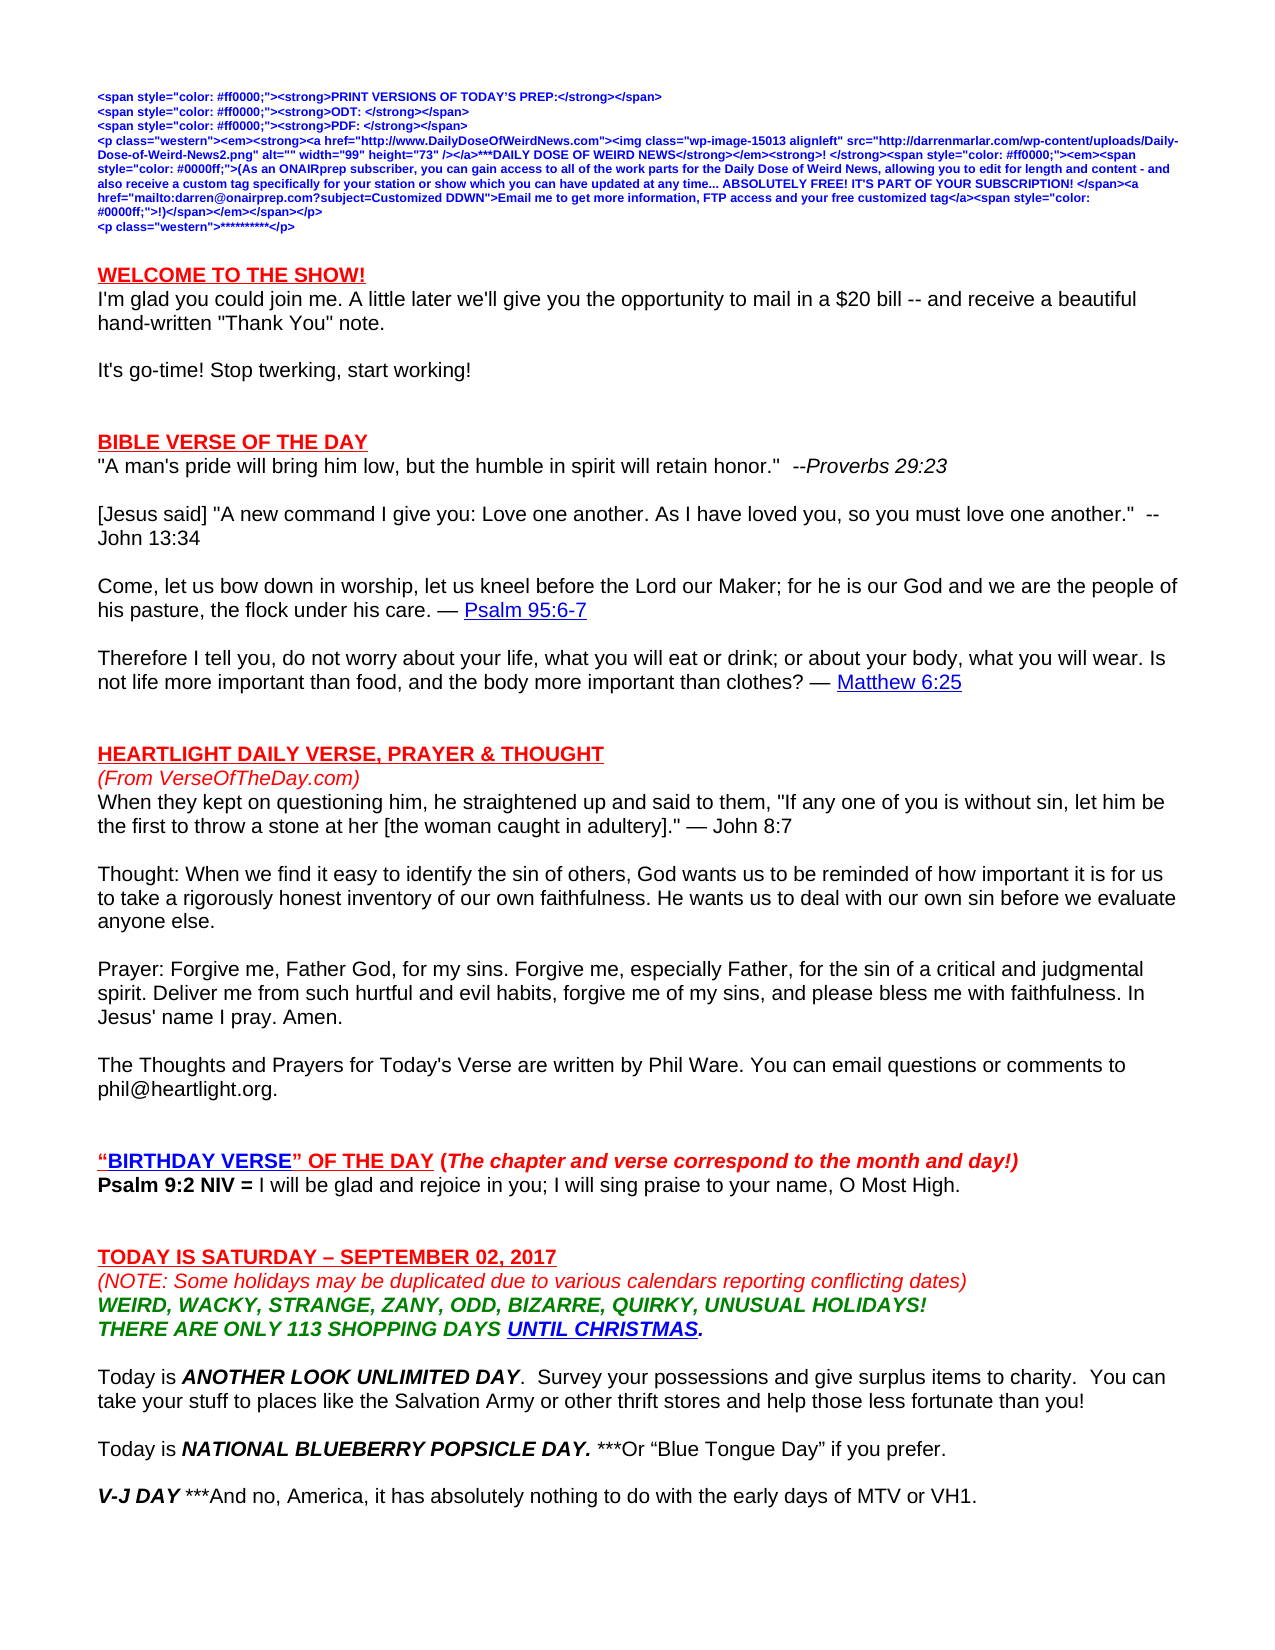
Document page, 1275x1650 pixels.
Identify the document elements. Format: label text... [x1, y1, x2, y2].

text WELCOME TO THE SHOW! [97, 262, 1185, 286]
text Therefore I tell you, do not worry about your life, what you will eat or drink; or about your body, what you will wear. Is not life more important than food, and the body more important than clothes? — Matthew 6:25 [97, 646, 1185, 694]
text It's go-time! Stop twerking, start working! [97, 358, 1185, 382]
text The Thoughts and Prayers for Today's Verse are written by Phil Ware. You can email questions or comments to phil@heartlight.org. [97, 1053, 1185, 1101]
text (From VerseOfTheDay.com) [97, 766, 1185, 789]
text BIBLE VERSE OF THE DAY [97, 430, 1185, 454]
text Today is NATIONAL BLUEBERRY POPSICLE DAY. ***Or “Blue Tongue Day” if you prefer. [97, 1436, 1185, 1460]
text V-J DAY ***And no, America, it has absolutely nothing to do with the early days of MTV or VH1. [97, 1484, 1185, 1508]
text TODAY IS SATURDAY – SEPTEMBER 02, 2017 [97, 1245, 1185, 1269]
text Psalm 9:2 NIV = I will be glad and rejoice in you; I will sing praise to your name, O Most High. [97, 1173, 1185, 1197]
text Come, let us bow down in worship, let us kneel before the Lord our Maker; for he is our God and we are the people of his pasture, the flock under his care. — Psalm 95:6-7 [97, 574, 1185, 622]
text Today is ANOTHER LOOK UNLIMITED DAY. Survey your possessions and give surplus items to charity. You can take your stuff to places like the Salvation Army or other thrift stores and help those less fortunate than you! [97, 1364, 1185, 1412]
text "A man's pride will bring him low, but the humble in spirit will retain honor." --Proverbs 29:23 [97, 454, 1185, 478]
text HEARTLIGHT DAILY VERSE, PRAYER & THOUGHT [97, 742, 1185, 766]
text Thought: When we find it easy to identify the sin of others, God wants us to be reminded of how important it is for us to take a rigorously honest inventory of our own faithfulness. He wants us to deal with our own sin before we evaluate anyone else. [97, 861, 1185, 933]
text <span style="color: #ff0000;"><strong>PRINT VERSIONS OF TODAY’S PREP:</strong></span> [97, 90, 1185, 104]
text [Jesus said] "A new command I give you: Love one another. As I have loved you, so you must love one another." --John 13:34 [97, 502, 1185, 550]
text <p class="western">**********</p> [97, 219, 1185, 234]
text When they kept on questioning him, he straightened up and said to them, "If any one of you is without sin, let him be the first to throw a stone at her [the woman caught in adultery]." — John 8:7 [97, 789, 1185, 837]
text <p class="western"><em><strong><a href="http://www.DailyDoseOfWeirdNews.com"><img class="wp-image-15013 alignleft" src="http://darrenmarlar.com/wp-content/uploads/Daily-Dose-of-Weird-News2.png" alt="" width="99" height="73" /></a>***DAILY DOSE OF WEIRD NEWS</strong></em><strong>! </strong><span style="color: #ff0000;"><em><span style="color: #0000ff;">(As an ONAIRprep subscriber, you can gain access to all of the work parts for the Daily Dose of Weird News, allowing you to edit for length and content - and also receive a custom tag specifically for your station or show which you can have updated at any time... ABSOLUTELY FREE! IT'S PART OF YOUR SUBSCRIPTION! </span><a href="mailto:darren@onairprep.com?subject=Customized DDWN">Email me to get more information, FTP access and your free customized tag</a><span style="color: #0000ff;">!)</span></em></span></p> [97, 133, 1185, 219]
text <span style="color: #ff0000;"><strong>ODT: </strong></span> [97, 104, 1185, 119]
text (NOTE: Some holidays may be duplicated due to various calendars reporting conflicting dates) WEIRD, WACKY, STRANGE, ZANY, ODD, BIZARRE, QUIRKY, UNUSUAL HOLIDAYS! THERE ARE ONLY 113 SHOPPING DAYS UNTIL CHRISTMAS. [97, 1269, 1185, 1341]
text <span style="color: #ff0000;"><strong>PDF: </strong></span> [97, 119, 1185, 133]
text Prayer: Forgive me, Father God, for my sins. Forgive me, especially Father, for the sin of a critical and judgmental spirit. Deliver me from such hurtful and evil habits, forgive me of my sins, and please bless me with faithfulness. In Jesus' name I pray. Amen. [97, 957, 1185, 1029]
text I'm glad you could join me. A little later we'll give you the opportunity to mail in a $20 bill -- and receive a beautiful hand-written "Thank You" note. [97, 286, 1185, 334]
text “BIRTHDAY VERSE” OF THE DAY (The chapter and verse correspond to the month and day!) [97, 1149, 1185, 1173]
